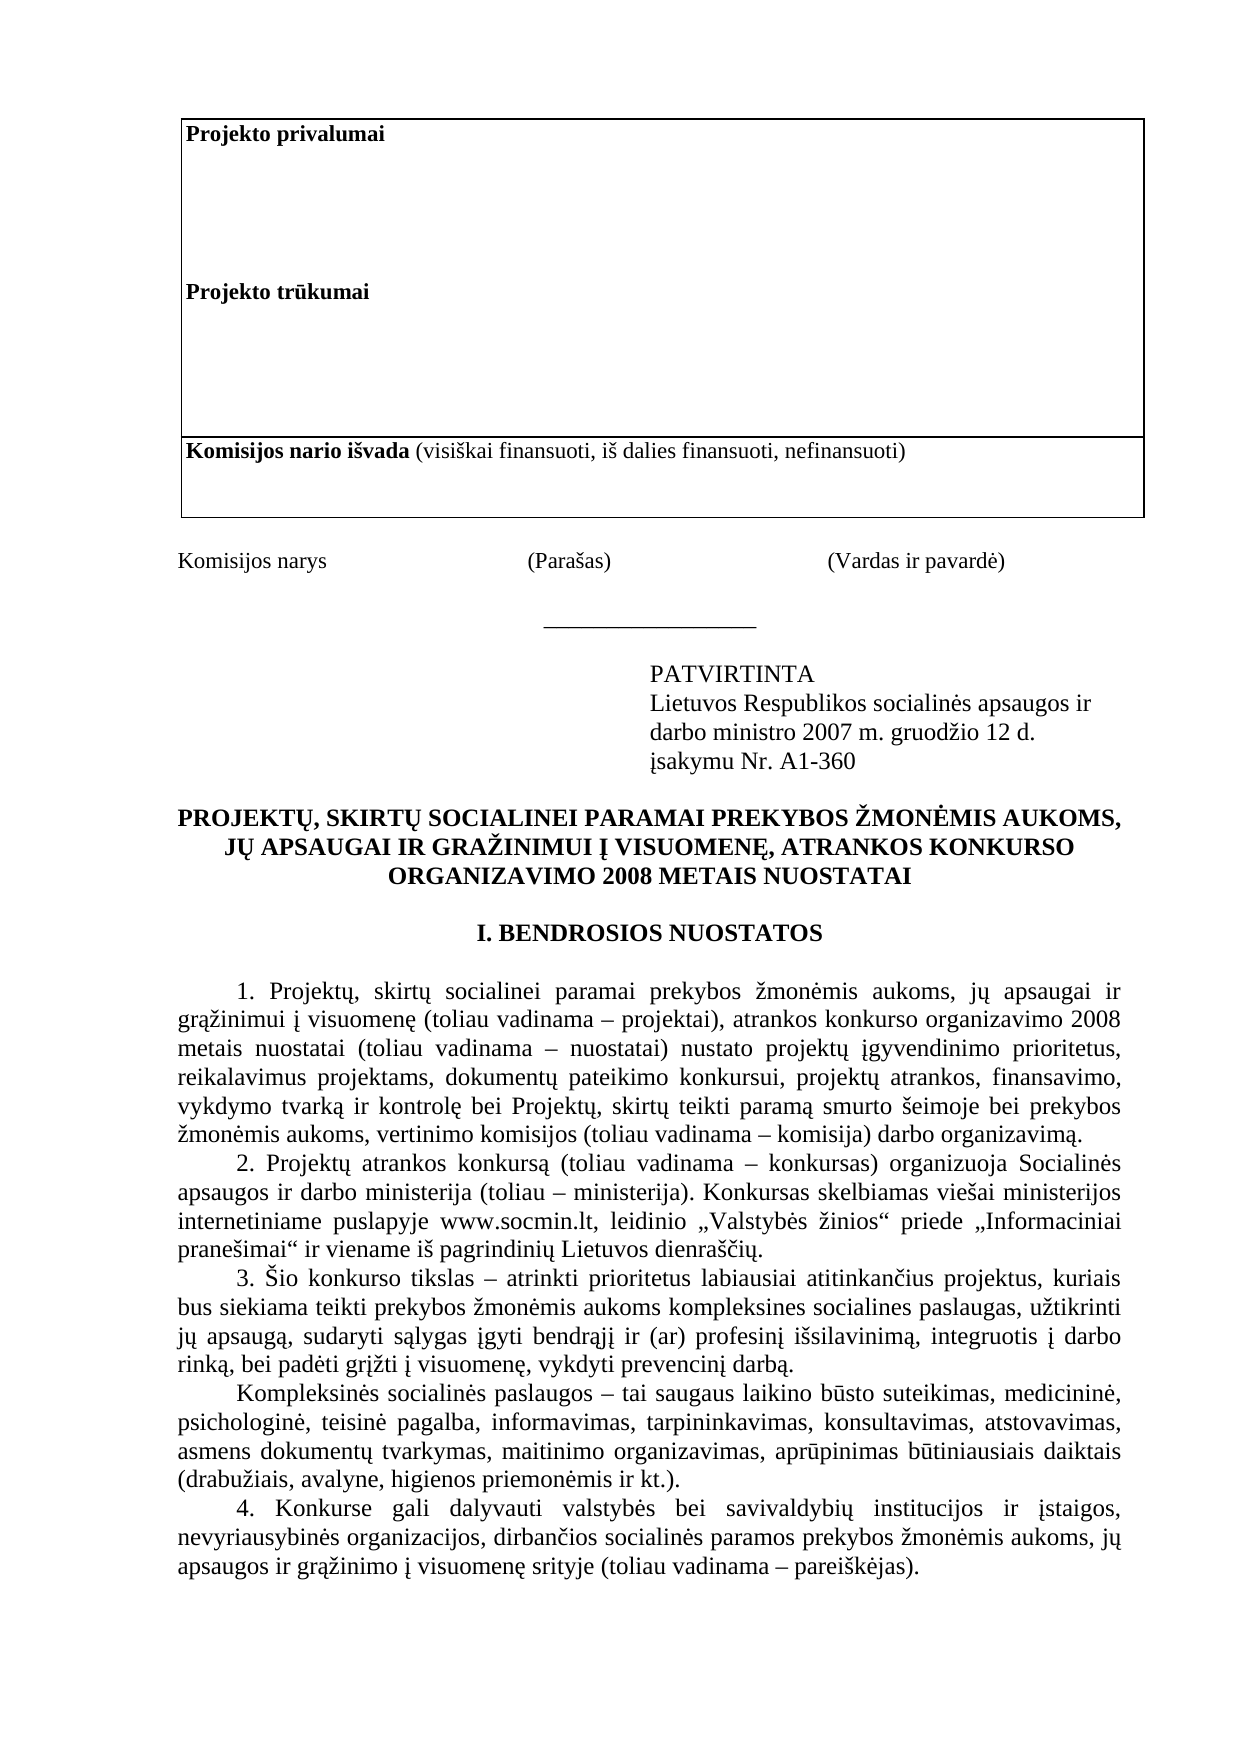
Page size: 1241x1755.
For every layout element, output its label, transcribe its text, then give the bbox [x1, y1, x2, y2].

text Lietuvos Respublikos socialinės apsaugos ir darbo ministro 2007 m. gruodžio 12 d. įsakymu Nr. A1-360 [649, 688, 1122, 774]
text Kompleksinės socialinės paslaugos – tai saugaus laikino būsto suteikimas, medicininė, psichologinė, teisinė pagalba, informavimas, tarpininkavimas, konsultavimas, atstovavimas, asmens dokumentų tvarkymas, maitinimo organizavimas, aprūpinimas būtiniausiais daiktais (drabužiais, avalyne, higienos priemonėmis ir kt.). [177, 1378, 1122, 1493]
text _________________ [177, 602, 1122, 631]
text 2. Projektų atrankos konkursą (toliau vadinama – konkursas) organizuoja Socialinės apsaugos ir darbo ministerija (toliau – ministerija). Konkursas skelbiamas viešai ministerijos internetiniame puslapyje www.socmin.lt, leidinio „Valstybės žinios“ priede „Informaciniai pranešimai“ ir viename iš pagrindinių Lietuvos dienraščių. [177, 1148, 1122, 1263]
text I. BENDROSIOS NUOSTATOS [177, 918, 1122, 947]
text 1. Projektų, skirtų socialinei paramai prekybos žmonėmis aukoms, jų apsaugai ir grąžinimui į visuomenę (toliau vadinama – projektai), atrankos konkurso organizavimo 2008 metais nuostatai (toliau vadinama – nuostatai) nustato projektų įgyvendinimo prioritetus, reikalavimus projektams, dokumentų pateikimo konkursui, projektų atrankos, finansavimo, vykdymo tvarką ir kontrolę bei Projektų, skirtų teikti paramą smurto šeimoje bei prekybos žmonėmis aukoms, vertinimo komisijos (toliau vadinama – komisija) darbo organizavimą. [177, 976, 1122, 1148]
text Komisijos narys (Parašas) (Vardas ir pavardė) [177, 547, 1122, 573]
text PATVIRTINTA [649, 659, 1122, 688]
text 3. Šio konkurso tikslas – atrinkti prioritetus labiausiai atitinkančius projektus, kuriais bus siekiama teikti prekybos žmonėmis aukoms kompleksines socialines paslaugas, užtikrinti jų apsaugą, sudaryti sąlygas įgyti bendrąjį ir (ar) profesinį išsilavinimą, integruotis į darbo rinką, bei padėti grįžti į visuomenę, vykdyti prevencinį darbą. [177, 1263, 1122, 1378]
text 4. Konkurse gali dalyvauti valstybės bei savivaldybių institucijos ir įstaigos, nevyriausybinės organizacijos, dirbančios socialinės paramos prekybos žmonėmis aukoms, jų apsaugos ir grąžinimo į visuomenę srityje (toliau vadinama – pareiškėjas). [177, 1493, 1122, 1579]
text PROJEKTŲ, SKIRTŲ SOCIALINEI PARAMAI PREKYBOS ŽMONĖMIS AUKOMS, JŲ APSAUGAI IR GRAŽINIMUI Į VISUOMENĘ, ATRANKOS KONKURSO ORGANIZAVIMO 2008 METAIS NUOSTATAI [177, 803, 1122, 889]
table_header Projekto privalumai Projekto trūkumai [182, 120, 186, 436]
